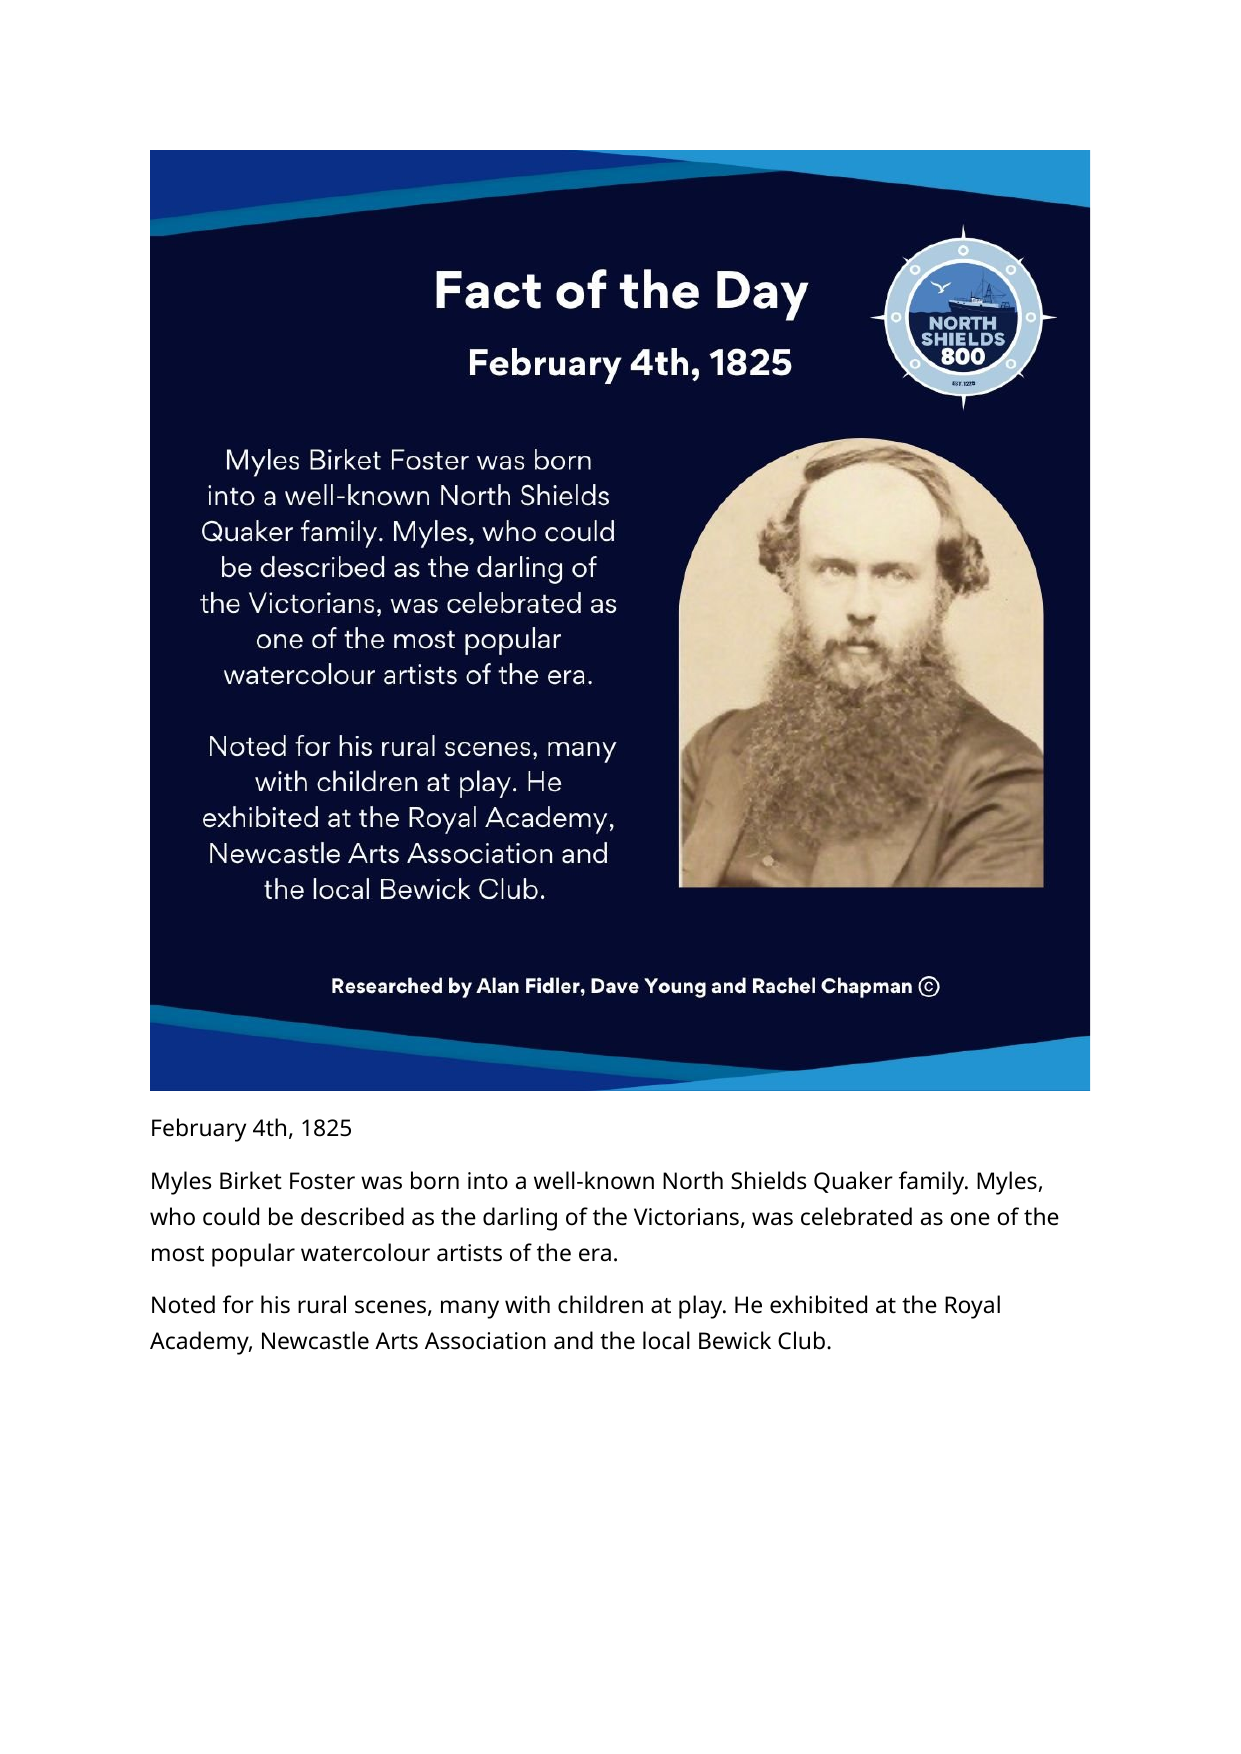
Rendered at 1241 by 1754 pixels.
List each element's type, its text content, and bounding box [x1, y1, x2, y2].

text Noted for his rural scenes, many with children at play. He exhibited at the Royal Academy, Newcastle Arts Association and the local Bewick Club. [150, 1289, 1090, 1356]
text Myles Birket Foster was born into a well-known North Shields Quaker family. Myles, who could be described as the darling of the Victorians, was celebrated as one of the most popular watercolour artists of the era. [150, 1164, 1090, 1268]
text February 4th, 1825 [150, 1112, 1090, 1143]
